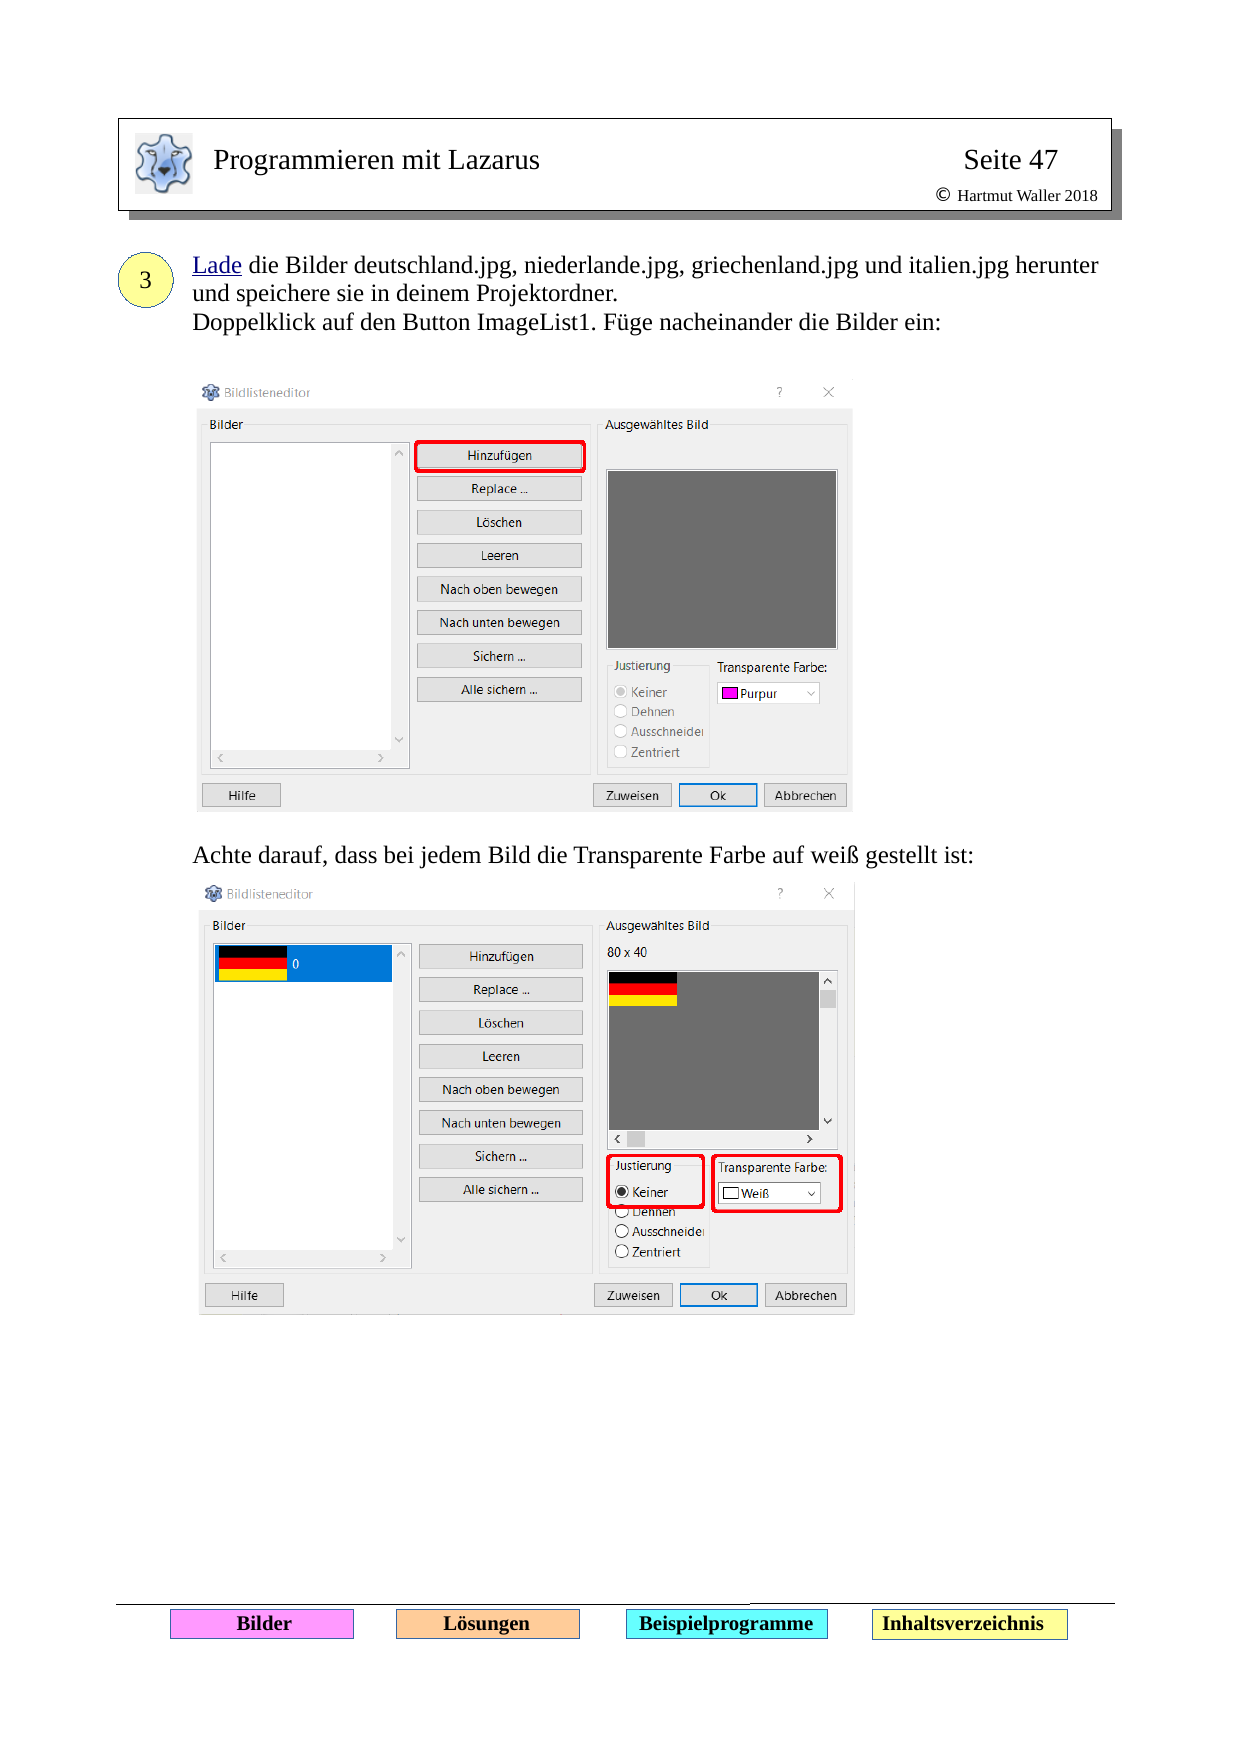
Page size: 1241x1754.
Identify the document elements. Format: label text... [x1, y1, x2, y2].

picture [135, 133, 193, 194]
text Doppelklick auf den Button ImageList1. Füge nacheinander die Bilder ein: [118, 307, 1122, 336]
picture [198, 881, 855, 1315]
text Lade die Bilder deutschland.jpg, niederlande.jpg, griechenland.jpg und italien.jpg herunter und speichere sie in deinem Projektordner. [118, 250, 1122, 307]
text Achte darauf, dass bei jedem Bild die Transparente Farbe auf weiß gestellt ist: [118, 840, 1122, 869]
picture [196, 378, 853, 812]
